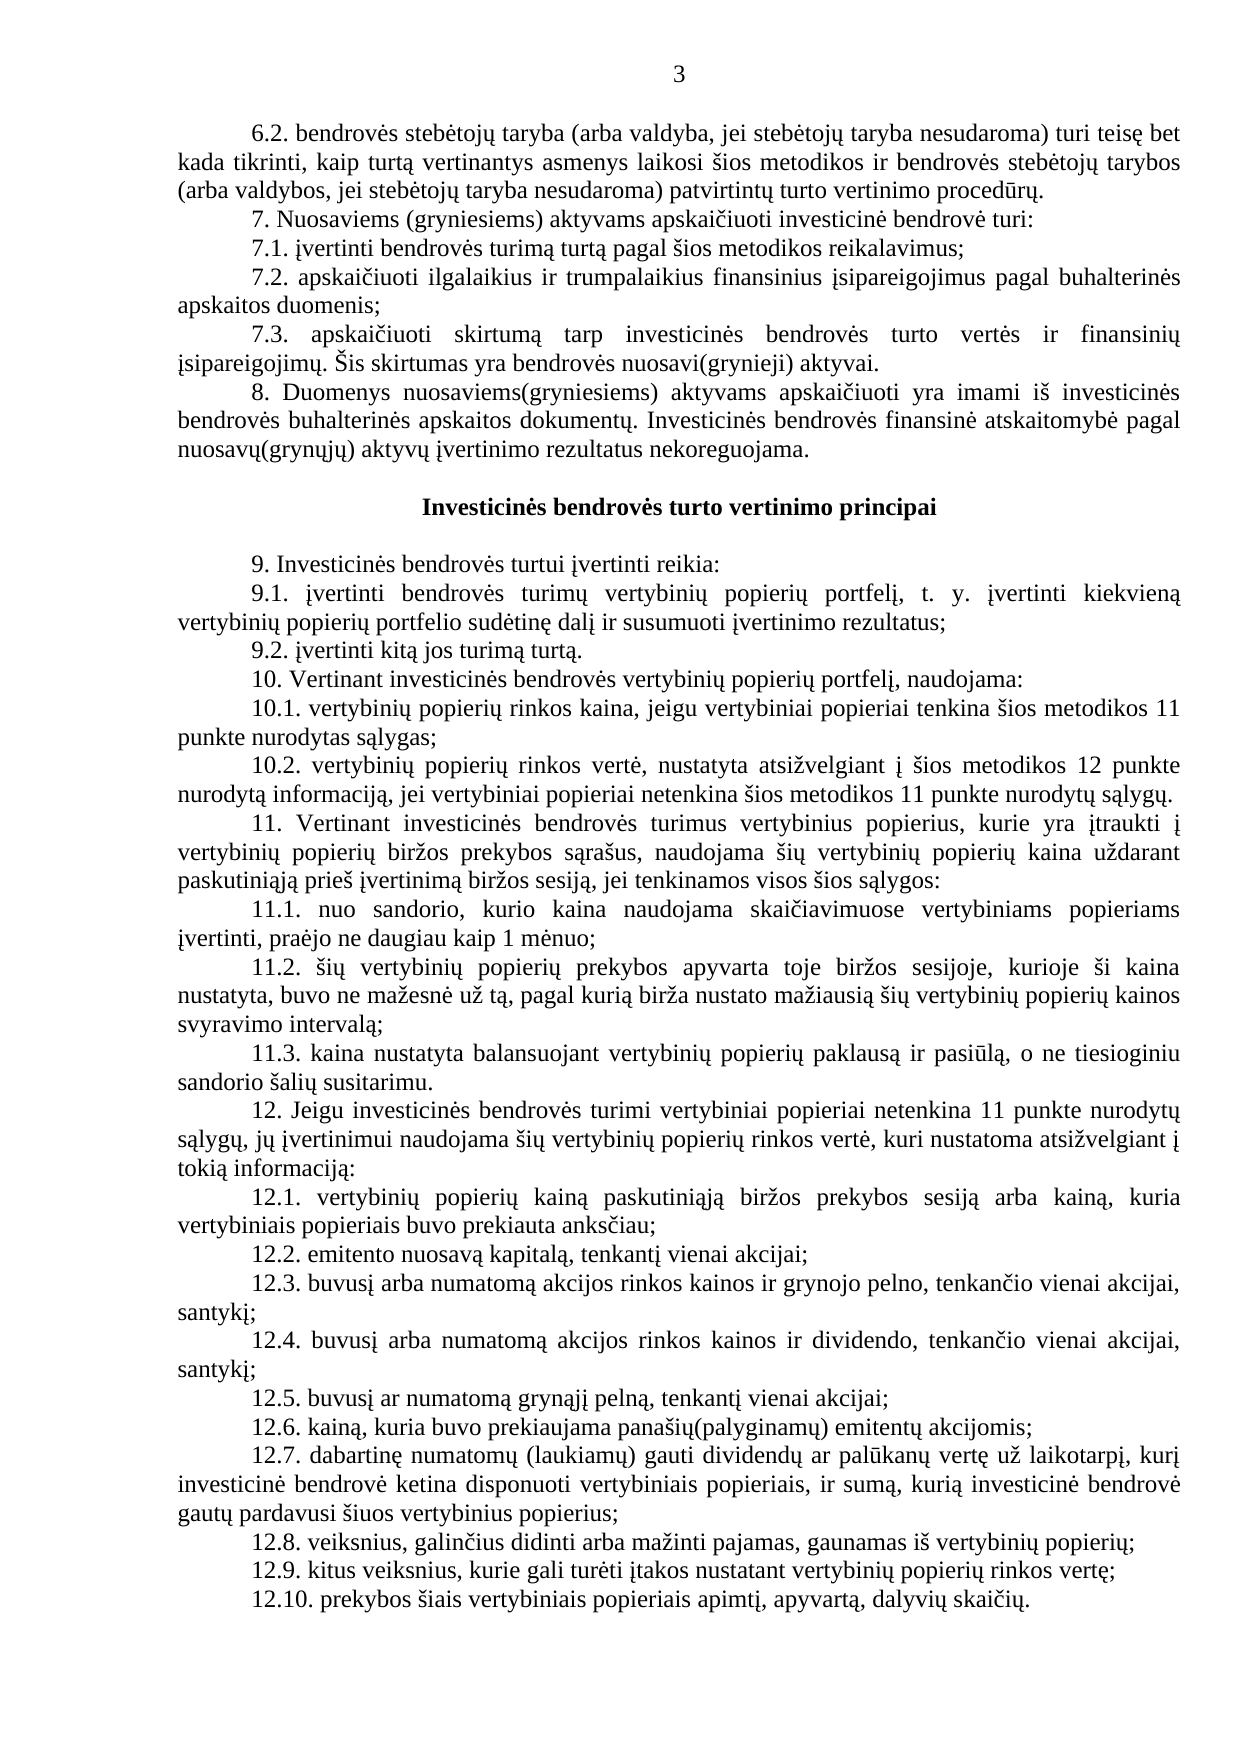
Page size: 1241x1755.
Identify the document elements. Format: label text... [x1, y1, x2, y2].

text 9.1. įvertinti bendrovės turimų vertybinių popierių portfelį, t. y. įvertinti kiekvieną vertybinių popierių portfelio sudėtinę dalį ir susumuoti įvertinimo rezultatus; [177, 578, 1181, 636]
text 10. Vertinant investicinės bendrovės vertybinių popierių portfelį, naudojama: [177, 664, 1181, 693]
text 12.7. dabartinę numatomų (laukiamų) gauti dividendų ar palūkanų vertę už laikotarpį, kurį investicinė bendrovė ketina disponuoti vertybiniais popieriais, ir sumą, kurią investicinė bendrovė gautų pardavusi šiuos vertybinius popierius; [177, 1441, 1181, 1527]
text 10.1. vertybinių popierių rinkos kaina, jeigu vertybiniai popieriai tenkina šios metodikos 11 punkte nurodytas sąlygas; [177, 693, 1181, 751]
text 11. Vertinant investicinės bendrovės turimus vertybinius popierius, kurie yra įtraukti į vertybinių popierių biržos prekybos sąrašus, naudojama šių vertybinių popierių kaina uždarant paskutiniąją prieš įvertinimą biržos sesiją, jei tenkinamos visos šios sąlygos: [177, 808, 1181, 894]
text 8. Duomenys nuosaviems(gryniesiems) aktyvams apskaičiuoti yra imami iš investicinės bendrovės buhalterinės apskaitos dokumentų. Investicinės bendrovės finansinė atskaitomybė pagal nuosavų(grynųjų) aktyvų įvertinimo rezultatus nekoreguojama. [177, 377, 1181, 463]
text 12.4. buvusį arba numatomą akcijos rinkos kainos ir dividendo, tenkančio vienai akcijai, santykį; [177, 1326, 1181, 1383]
text 6.2. bendrovės stebėtojų taryba (arba valdyba, jei stebėtojų taryba nesudaroma) turi teisę bet kada tikrinti, kaip turtą vertinantys asmenys laikosi šios metodikos ir bendrovės stebėtojų tarybos (arba valdybos, jei stebėtojų taryba nesudaroma) patvirtintų turto vertinimo procedūrų. [177, 118, 1181, 204]
text 9. Investicinės bendrovės turtui įvertinti reikia: [177, 549, 1181, 578]
text 12. Jeigu investicinės bendrovės turimi vertybiniai popieriai netenkina 11 punkte nurodytų sąlygų, jų įvertinimui naudojama šių vertybinių popierių rinkos vertė, kuri nustatoma atsižvelgiant į tokią informaciją: [177, 1096, 1181, 1182]
text 12.2. emitento nuosavą kapitalą, tenkantį vienai akcijai; [177, 1239, 1181, 1268]
text 12.5. buvusį ar numatomą grynąjį pelną, tenkantį vienai akcijai; [177, 1383, 1181, 1412]
text 11.3. kaina nustatyta balansuojant vertybinių popierių paklausą ir pasiūlą, o ne tiesioginiu sandorio šalių susitarimu. [177, 1038, 1181, 1096]
text 10.2. vertybinių popierių rinkos vertė, nustatyta atsižvelgiant į šios metodikos 12 punkte nurodytą informaciją, jei vertybiniai popieriai netenkina šios metodikos 11 punkte nurodytų sąlygų. [177, 751, 1181, 808]
text 9.2. įvertinti kitą jos turimą turtą. [177, 636, 1181, 664]
text 11.1. nuo sandorio, kurio kaina naudojama skaičiavimuose vertybiniams popieriams įvertinti, praėjo ne daugiau kaip 1 mėnuo; [177, 894, 1181, 952]
text 7.1. įvertinti bendrovės turimą turtą pagal šios metodikos reikalavimus; [177, 233, 1181, 262]
text Investicinės bendrovės turto vertinimo principai [177, 492, 1181, 521]
text 7.2. apskaičiuoti ilgalaikius ir trumpalaikius finansinius įsipareigojimus pagal buhalterinės apskaitos duomenis; [177, 262, 1181, 319]
text 11.2. šių vertybinių popierių prekybos apyvarta toje biržos sesijoje, kurioje ši kaina nustatyta, buvo ne mažesnė už tą, pagal kurią birža nustato mažiausią šių vertybinių popierių kainos svyravimo intervalą; [177, 952, 1181, 1038]
text 12.6. kainą, kuria buvo prekiaujama panašių(palyginamų) emitentų akcijomis; [177, 1412, 1181, 1441]
text 7. Nuosaviems (gryniesiems) aktyvams apskaičiuoti investicinė bendrovė turi: [177, 204, 1181, 233]
text 7.3. apskaičiuoti skirtumą tarp investicinės bendrovės turto vertės ir finansinių įsipareigojimų. Šis skirtumas yra bendrovės nuosavi(grynieji) aktyvai. [177, 319, 1181, 377]
text 12.3. buvusį arba numatomą akcijos rinkos kainos ir grynojo pelno, tenkančio vienai akcijai, santykį; [177, 1268, 1181, 1326]
text 12.1. vertybinių popierių kainą paskutiniąją biržos prekybos sesiją arba kainą, kuria vertybiniais popieriais buvo prekiauta anksčiau; [177, 1182, 1181, 1239]
text 12.10. prekybos šiais vertybiniais popieriais apimtį, apyvartą, dalyvių skaičių. [177, 1584, 1181, 1613]
text 12.9. kitus veiksnius, kurie gali turėti įtakos nustatant vertybinių popierių rinkos vertę; [177, 1556, 1181, 1584]
text 12.8. veiksnius, galinčius didinti arba mažinti pajamas, gaunamas iš vertybinių popierių; [177, 1527, 1181, 1556]
